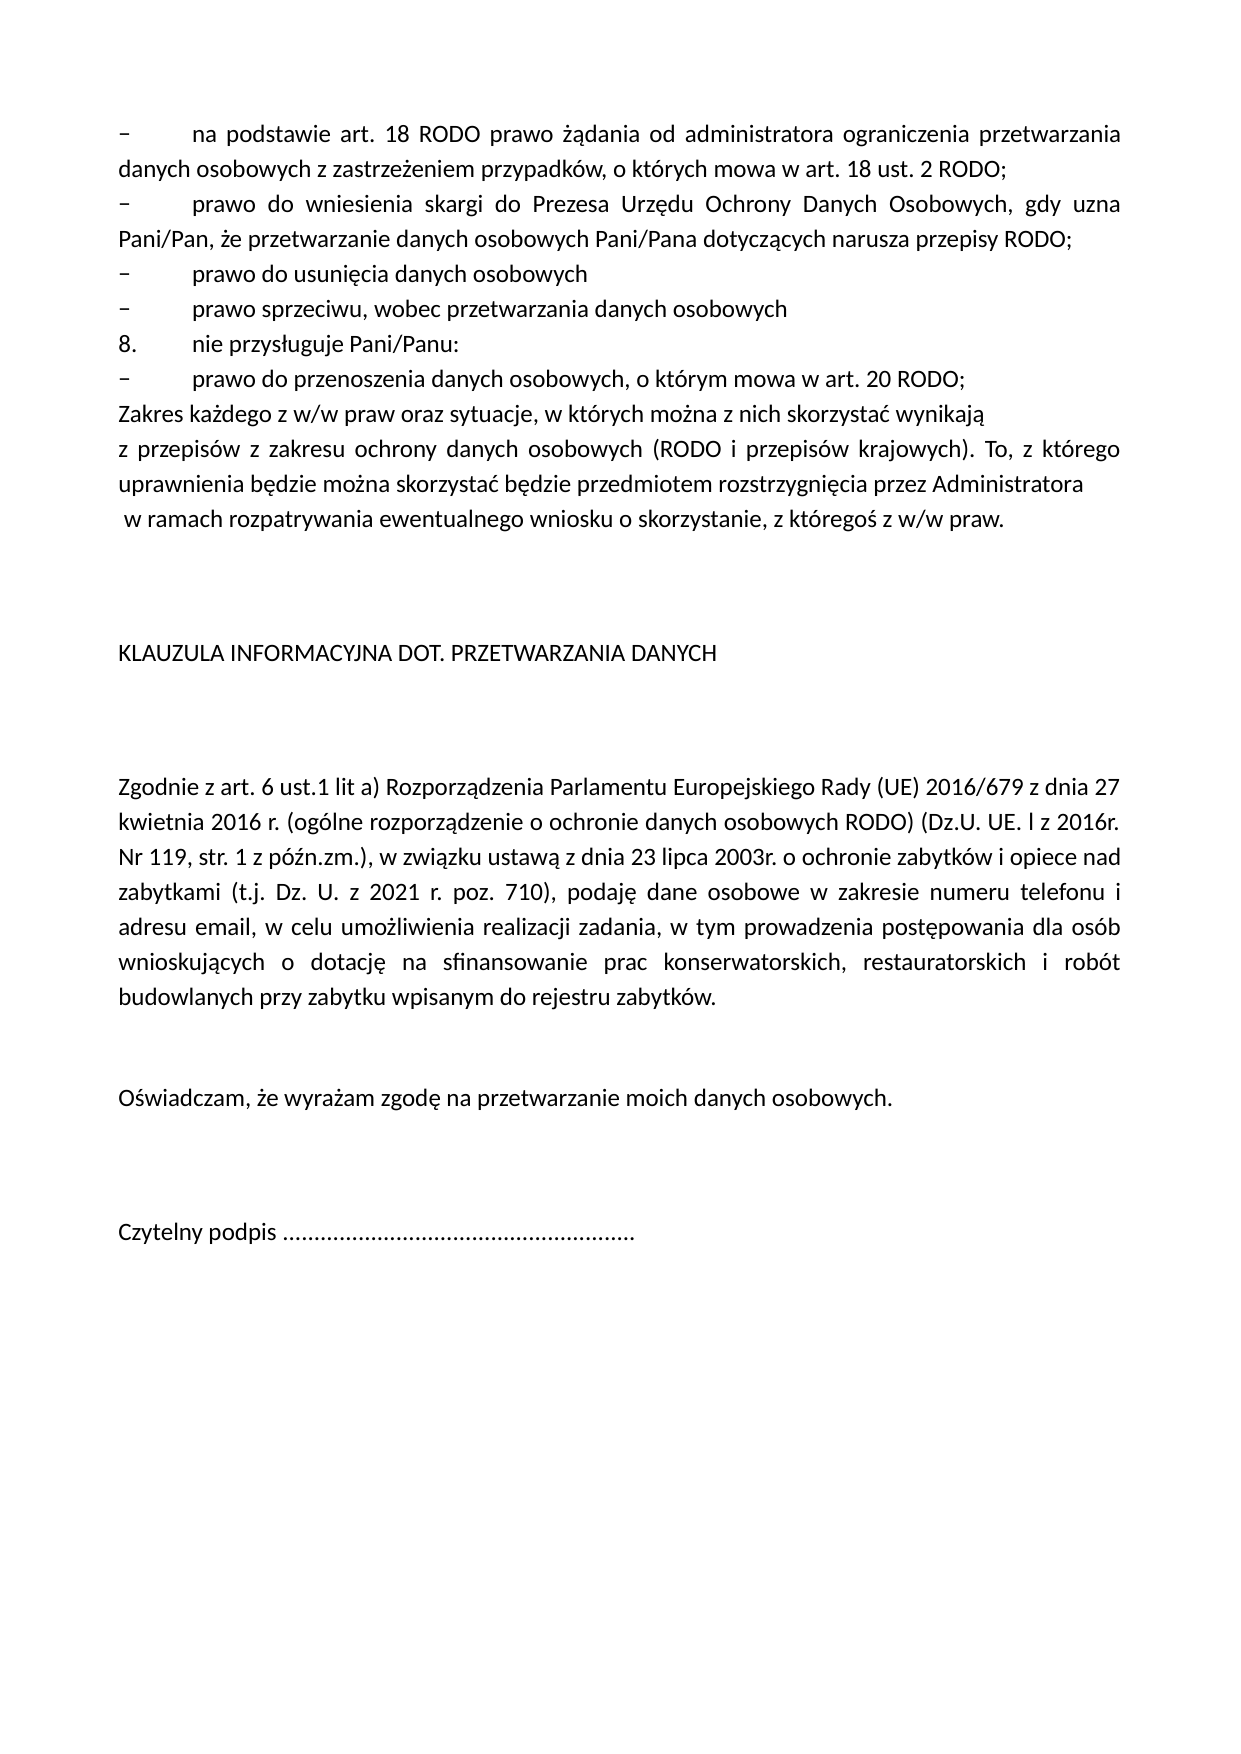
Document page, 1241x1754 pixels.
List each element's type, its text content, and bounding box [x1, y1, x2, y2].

text Zakres każdego z w/w praw oraz sytuacje, w których można z nich skorzystać wynikają [118, 398, 1122, 429]
text − prawo do wniesienia skargi do Prezesa Urzędu Ochrony Danych Osobowych, gdy uzna Pani/Pan, że przetwarzanie danych osobowych Pani/Pana dotyczących narusza przepisy RODO; [118, 188, 1122, 254]
text 8. nie przysługuje Pani/Panu: [118, 328, 1122, 359]
text − na podstawie art. 18 RODO prawo żądania od administratora ograniczenia przetwarzania danych osobowych z zastrzeżeniem przypadków, o których mowa w art. 18 ust. 2 RODO; [118, 118, 1122, 184]
text z przepisów z zakresu ochrony danych osobowych (RODO i przepisów krajowych). To, z którego uprawnienia będzie można skorzystać będzie przedmiotem rozstrzygnięcia przez Administratora [118, 433, 1122, 499]
text − prawo sprzeciwu, wobec przetwarzania danych osobowych [118, 293, 1122, 324]
text Zgodnie z art. 6 ust.1 lit a) Rozporządzenia Parlamentu Europejskiego Rady (UE) 2016/679 z dnia 27 kwietnia 2016 r. (ogólne rozporządzenie o ochronie danych osobowych RODO) (Dz.U. UE. l z 2016r. Nr 119, str. 1 z późn.zm.), w związku ustawą z dnia 23 lipca 2003r. o ochronie zabytków i opiece nad zabytkami (t.j. Dz. U. z 2021 r. poz. 710), podaję dane osobowe w zakresie numeru telefonu i adresu email, w celu umożliwienia realizacji zadania, w tym prowadzenia postępowania dla osób wnioskujących o dotację na sfinansowanie prac konserwatorskich, restauratorskich i robót budowlanych przy zabytku wpisanym do rejestru zabytków. [118, 771, 1122, 1012]
text − prawo do usunięcia danych osobowych [118, 258, 1122, 289]
text Czytelny podpis ........................................................ [118, 1216, 1122, 1247]
text w ramach rozpatrywania ewentualnego wniosku o skorzystanie, z któregoś z w/w praw. [118, 503, 1122, 534]
text KLAUZULA INFORMACYJNA DOT. PRZETWARZANIA DANYCH [118, 637, 1122, 668]
text − prawo do przenoszenia danych osobowych, o którym mowa w art. 20 RODO; [118, 363, 1122, 394]
text Oświadczam, że wyrażam zgodę na przetwarzanie moich danych osobowych. [118, 1082, 1122, 1113]
